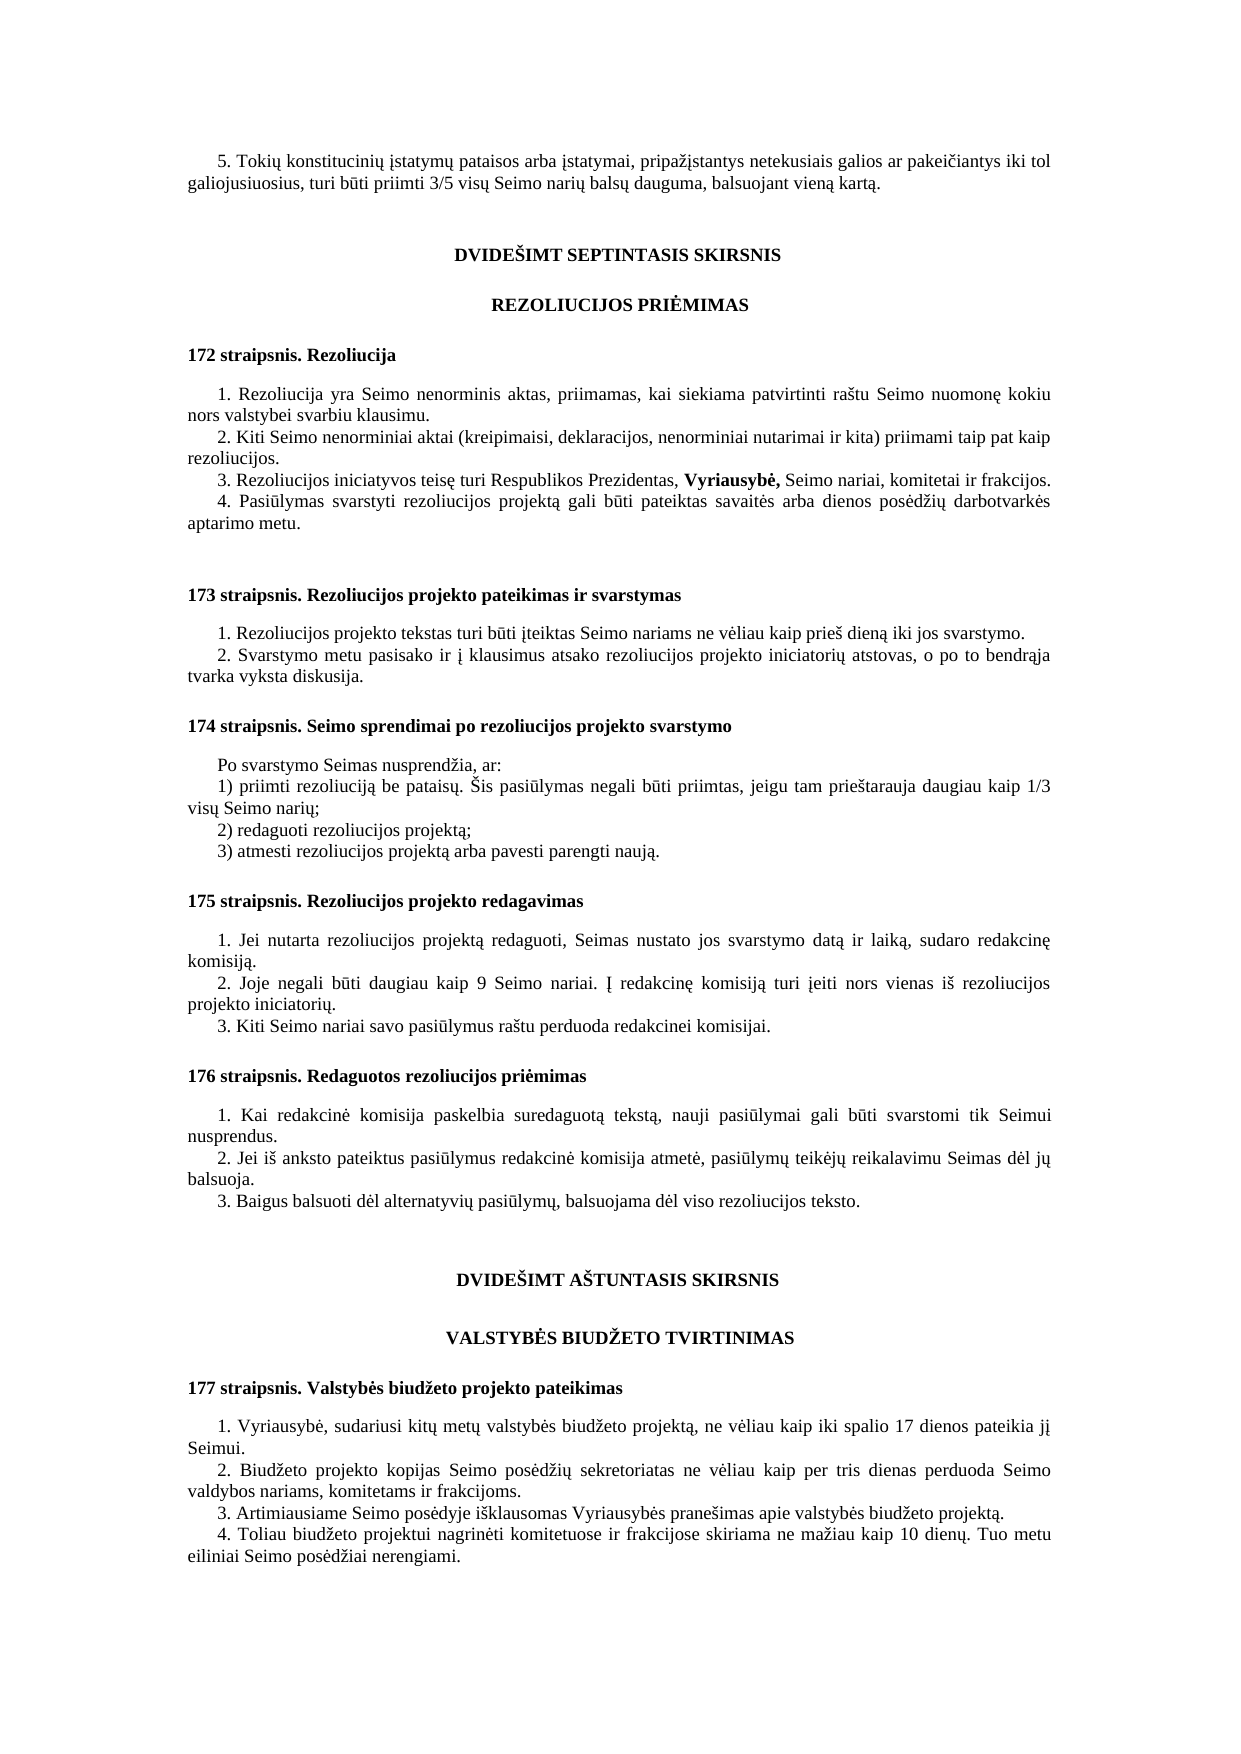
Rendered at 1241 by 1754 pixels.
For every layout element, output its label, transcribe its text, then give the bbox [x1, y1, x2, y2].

text 2. Kiti Seimo nenorminiai aktai (kreipimaisi, deklaracijos, nenorminiai nutarimai ir kita) priimami taip pat kaip rezoliucijos. [187, 426, 1053, 469]
text 3. Baigus balsuoti dėl alternatyvių pasiūlymų, balsuojama dėl viso rezoliucijos teksto. [187, 1190, 1053, 1211]
text 2) redaguoti rezoliucijos projektą; [187, 818, 1053, 840]
text 2. Jei iš anksto pateiktus pasiūlymus redakcinė komisija atmetė, pasiūlymų teikėjų reikalavimu Seimas dėl jų balsuoja. [187, 1147, 1053, 1190]
text 3. Rezoliucijos iniciatyvos teisę turi Respublikos Prezidentas, Vyriausybė, Seimo nariai, komitetai ir frakcijos. [187, 469, 1053, 490]
text 2. Joje negali būti daugiau kaip 9 Seimo nariai. Į redakcinę komisiją turi įeiti nors vienas iš rezoliucijos projekto iniciatorių. [187, 972, 1053, 1015]
text 1. Rezoliucija yra Seimo nenorminis aktas, priimamas, kai siekiama patvirtinti raštu Seimo nuomonę kokiu nors valstybei svarbiu klausimu. [187, 382, 1053, 426]
text 176 straipsnis. Redaguotos rezoliucijos priėmimas [187, 1065, 1053, 1087]
text 172 straipsnis. Rezoliucija [187, 344, 1053, 366]
text DVIDEŠIMT AŠTUNTASIS SKIRSNIS [187, 1262, 1053, 1291]
text 177 straipsnis. Valstybės biudžeto projekto pateikimas [187, 1377, 1053, 1399]
text 3. Kiti Seimo nariai savo pasiūlymus raštu perduoda redakcinei komisijai. [187, 1015, 1053, 1036]
text REZOLIUCIJOS PRIĖMIMAS [187, 294, 1053, 315]
text 1. Vyriausybė, sudariusi kitų metų valstybės biudžeto projektą, ne vėliau kaip iki spalio 17 dienos pateikia jį Seimui. [187, 1415, 1053, 1458]
text 3) atmesti rezoliucijos projektą arba pavesti parengti naują. [187, 840, 1053, 862]
text DVIDEŠIMT SEPTINTASIS SKIRSNIS [187, 243, 1053, 265]
text 5. Tokių konstitucinių įstatymų pataisos arba įstatymai, pripažįstantys netekusiais galios ar pakeičiantys iki tol galiojusiuosius, turi būti priimti 3/5 visų Seimo narių balsų dauguma, balsuojant vieną kartą. [187, 150, 1053, 193]
text 4. Toliau biudžeto projektui nagrinėti komitetuose ir frakcijose skiriama ne mažiau kaip 10 dienų. Tuo metu eiliniai Seimo posėdžiai nerengiami. [187, 1523, 1053, 1566]
text 3. Artimiausiame Seimo posėdyje išklausomas Vyriausybės pranešimas apie valstybės biudžeto projektą. [187, 1502, 1053, 1523]
text VALSTYBĖS BIUDŽETO TVIRTINIMAS [187, 1319, 1053, 1348]
text 2. Biudžeto projekto kopijas Seimo posėdžių sekretoriatas ne vėliau kaip per tris dienas perduoda Seimo valdybos nariams, komitetams ir frakcijoms. [187, 1458, 1053, 1502]
text 2. Svarstymo metu pasisako ir į klausimus atsako rezoliucijos projekto iniciatorių atstovas, o po to bendrąja tvarka vyksta diskusija. [187, 643, 1053, 687]
text Po svarstymo Seimas nusprendžia, ar: [187, 754, 1053, 775]
text 1. Rezoliucijos projekto tekstas turi būti įteiktas Seimo nariams ne vėliau kaip prieš dieną iki jos svarstymo. [187, 622, 1053, 643]
text 1) priimti rezoliuciją be pataisų. Šis pasiūlymas negali būti priimtas, jeigu tam prieštarauja daugiau kaip 1/3 visų Seimo narių; [187, 775, 1053, 818]
text 1. Jei nutarta rezoliucijos projektą redaguoti, Seimas nustato jos svarstymo datą ir laiką, sudaro redakcinę komisiją. [187, 929, 1053, 972]
text 173 straipsnis. Rezoliucijos projekto pateikimas ir svarstymas [187, 584, 1053, 605]
text 1. Kai redakcinė komisija paskelbia suredaguotą tekstą, nauji pasiūlymai gali būti svarstomi tik Seimui nusprendus. [187, 1103, 1053, 1147]
text 175 straipsnis. Rezoliucijos projekto redagavimas [187, 890, 1053, 912]
text 174 straipsnis. Seimo sprendimai po rezoliucijos projekto svarstymo [187, 715, 1053, 737]
text 4. Pasiūlymas svarstyti rezoliucijos projektą gali būti pateiktas savaitės arba dienos posėdžių darbotvarkės aptarimo metu. [187, 490, 1053, 533]
